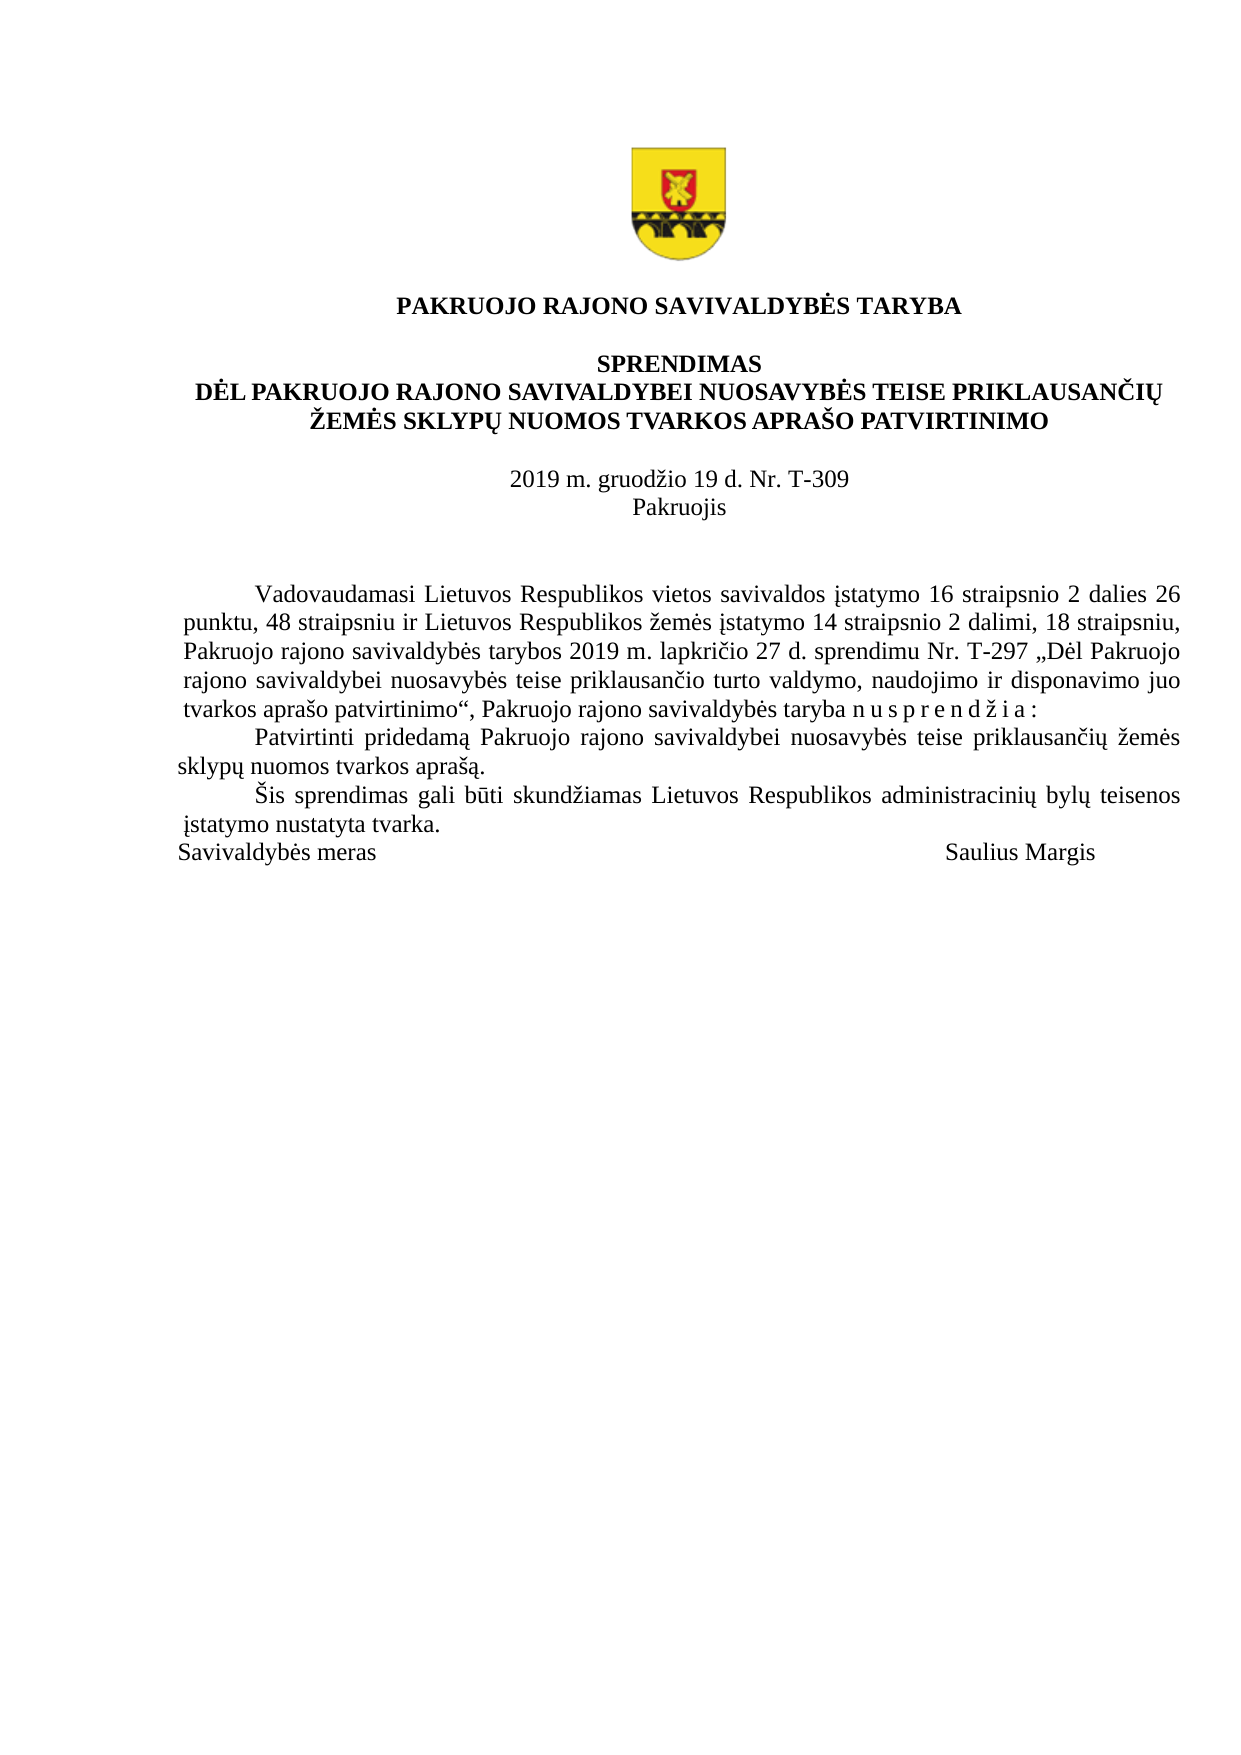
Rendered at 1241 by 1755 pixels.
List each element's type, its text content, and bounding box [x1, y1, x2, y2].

text 2019 m. gruodžio 19 d. Nr. T-309 [177, 464, 1181, 492]
text Savivaldybės meras Saulius Margis [177, 837, 1183, 866]
text Šis sprendimas gali būti skundžiamas Lietuvos Respublikos administracinių bylų teisenos įstatymo nustatyta tvarka. [183, 780, 1181, 837]
text SPRENDIMAS [177, 349, 1181, 377]
text Vadovaudamasi Lietuvos Respublikos vietos savivaldos įstatymo 16 straipsnio 2 dalies 26 punktu, 48 straipsniu ir Lietuvos Respublikos žemės įstatymo 14 straipsnio 2 dalimi, 18 straipsniu, Pakruojo rajono savivaldybės tarybos 2019 m. lapkričio 27 d. sprendimu Nr. T-297 „Dėl Pakruojo rajono savivaldybei nuosavybės teise priklausančio turto valdymo, naudojimo ir disponavimo juo tvarkos aprašo patvirtinimo“, Pakruojo rajono savivaldybės taryba nusprendžia: [183, 579, 1181, 722]
text Pakruojis [177, 492, 1181, 521]
text DĖL PAKRUOJO RAJONO SAVIVALDYBEI NUOSAVYBĖS TEISE PRIKLAUSANČIŲ ŽEMĖS SKLYPŲ NUOMOS TVARKos aprašo patvirtinimo [177, 377, 1181, 435]
text Patvirtinti pridedamą Pakruojo rajono savivaldybei nuosavybės teise priklausančių žemės sklypų nuomos tvarkos aprašą. [177, 722, 1181, 780]
text PAKRUOJO RAJONO SAVIVALDYBĖS TARYBA [177, 291, 1181, 320]
